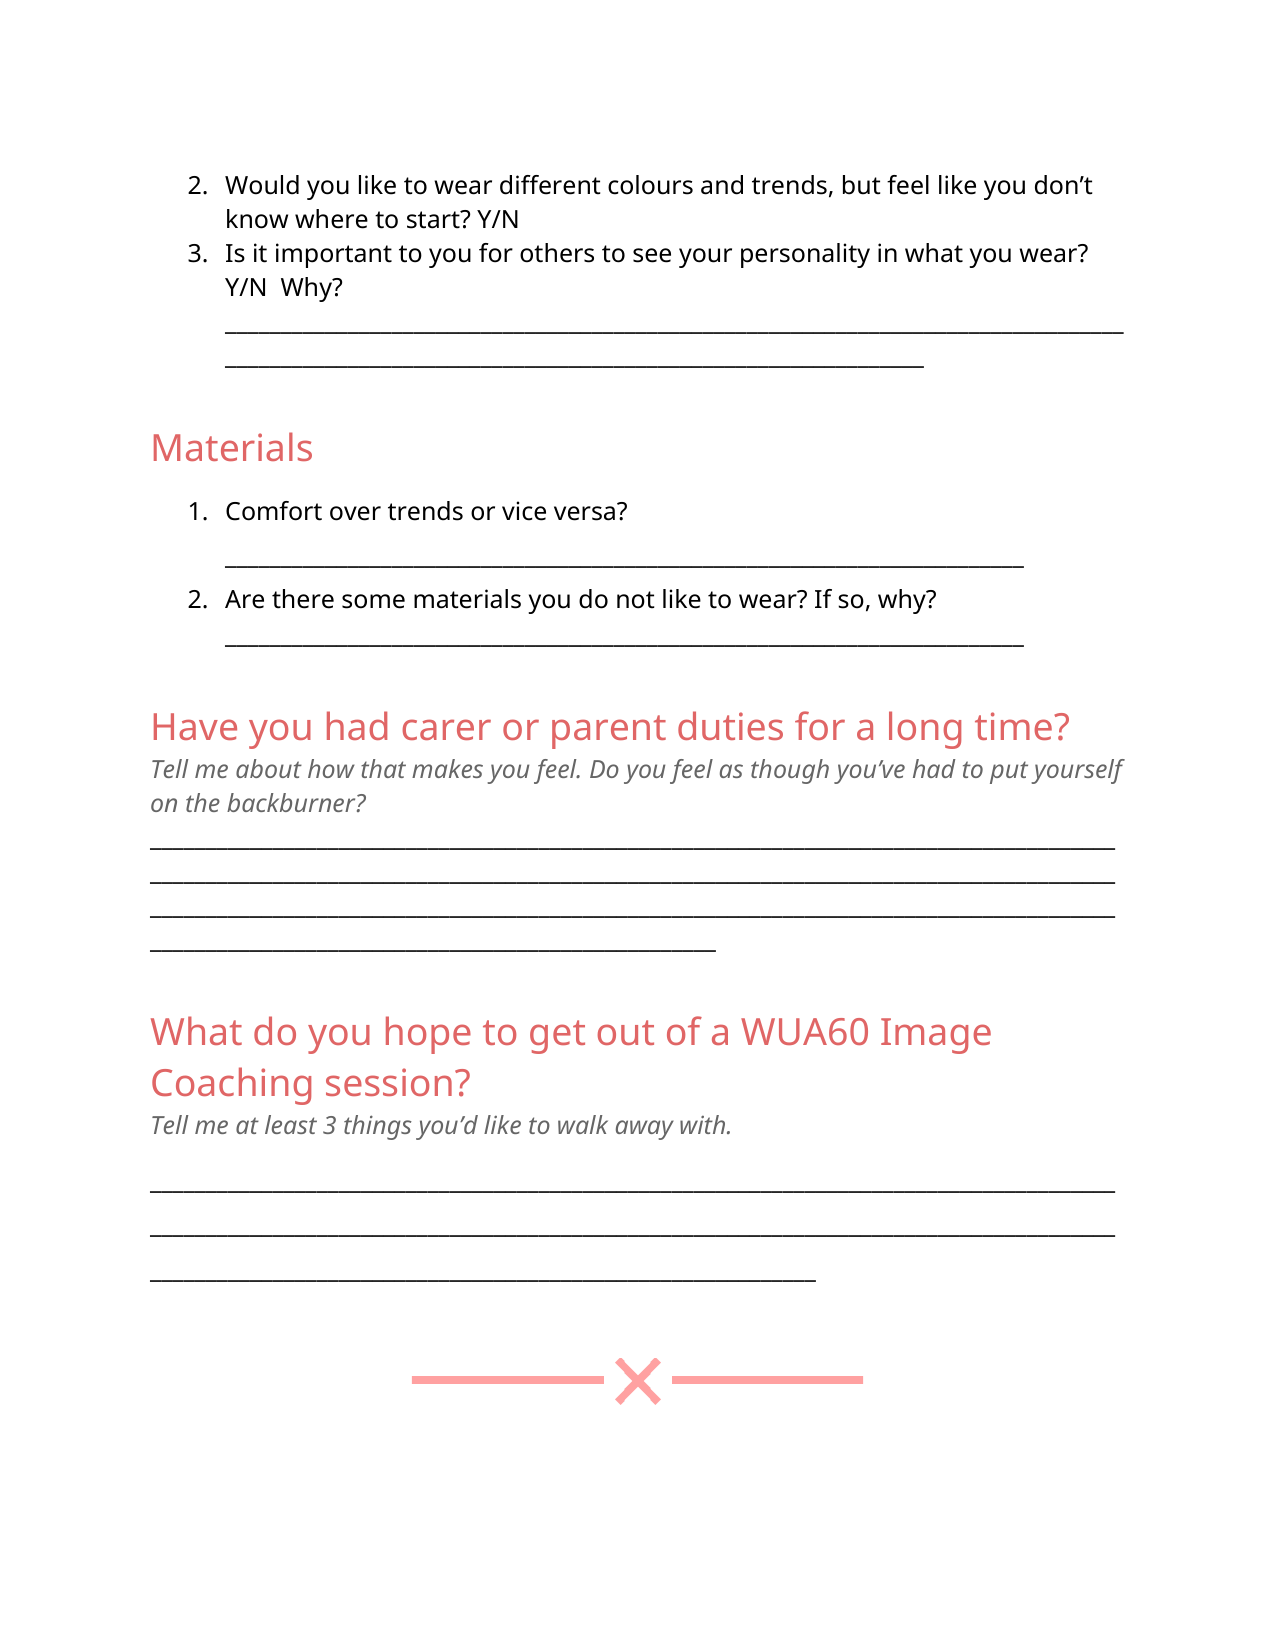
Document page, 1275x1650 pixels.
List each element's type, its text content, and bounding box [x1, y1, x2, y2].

text ________________________________________________________________________________________________________________________________________________________________________________________________________________________________________________________________________________________________________________________ [150, 819, 1125, 956]
list Comfort over trends or vice versa? ________________________________________________________________________ [187, 494, 1125, 572]
list Would you like to wear different colours and trends, but feel like you don’t know where to start? Y/N [187, 167, 1125, 236]
subtitle Have you had carer or parent duties for a long time? [150, 700, 1125, 751]
text Tell me about how that makes you feel. Do you feel as though you’ve had to put yourself on the backburner? [150, 751, 1125, 819]
list Is it important to you for others to see your personality in what you wear? Y/N Why? ________________________________________________________________________________________________________________________________________________ [187, 236, 1125, 372]
text Tell me at least 3 things you’d like to walk away with. [150, 1108, 1125, 1142]
list Are there some materials you do not like to wear? If so, why? ________________________________________________________________________ [187, 582, 1125, 650]
picture [411, 1358, 864, 1405]
subtitle Materials [150, 422, 1125, 473]
text __________________________________________________________________________________________________________________________________________________________________________________________________________________________________________ [150, 1163, 1125, 1285]
subtitle What do you hope to get out of a WUA60 Image Coaching session? [150, 1006, 1125, 1108]
